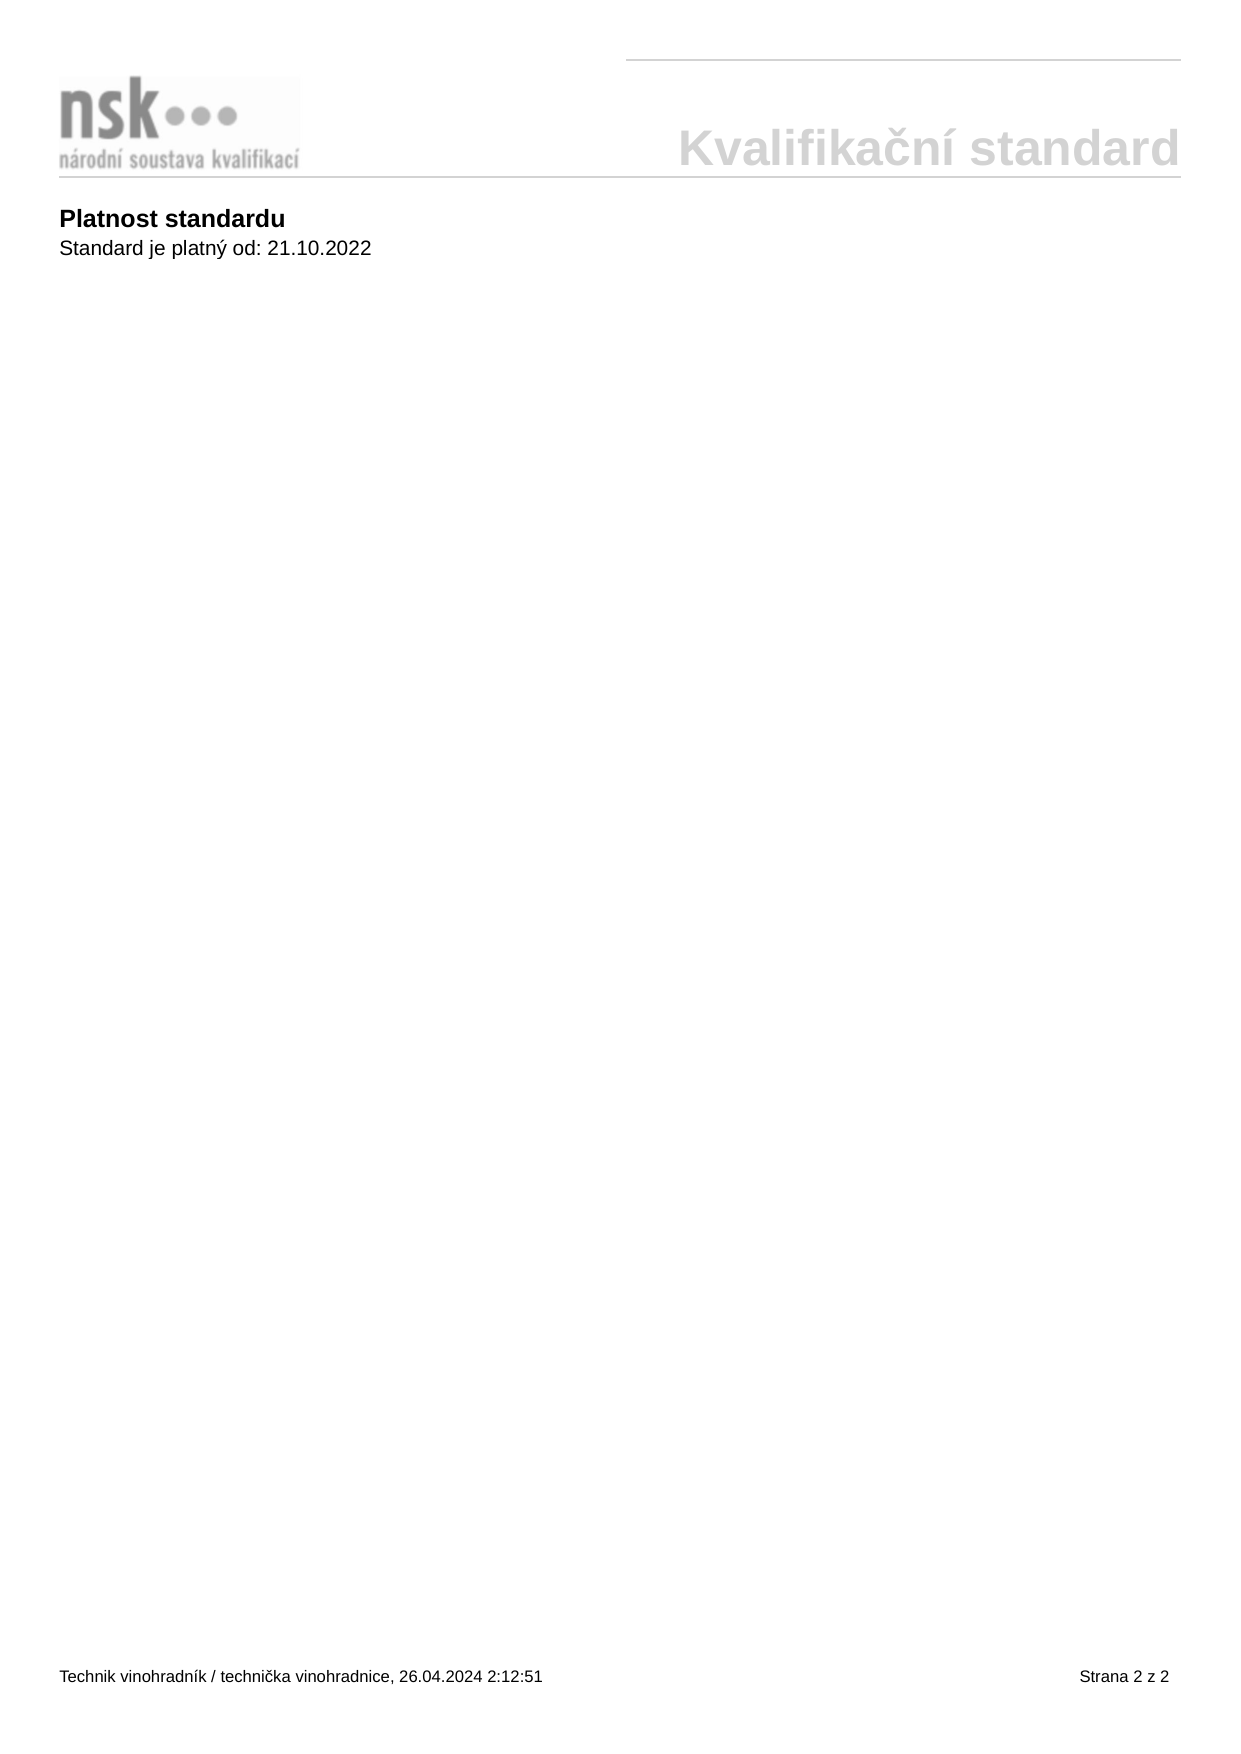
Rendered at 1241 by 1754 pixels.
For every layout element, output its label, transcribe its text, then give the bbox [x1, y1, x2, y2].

table_cell [1093, 1159, 1169, 1409]
table_cell [621, 59, 626, 170]
table_cell [1093, 559, 1169, 859]
table_cell [484, 194, 620, 200]
table_cell [1169, 1159, 1181, 1409]
table_cell [484, 1409, 620, 1658]
table_cell [620, 259, 626, 559]
table_cell [1093, 194, 1169, 200]
table_cell [862, 859, 1093, 1159]
table_cell [59, 1159, 483, 1409]
picture [58, 59, 621, 171]
table_cell [1169, 559, 1181, 859]
table_cell [862, 559, 1093, 859]
table_cell [862, 194, 1093, 200]
table_cell [626, 1159, 862, 1409]
table_cell Kvalifikační standard [626, 61, 1181, 176]
table_cell Technik vinohradník / technička vinohradnice, 26.04.2024 2:12:51 [59, 1658, 862, 1694]
table_cell [1169, 859, 1181, 1159]
table_cell [1169, 1409, 1181, 1658]
table_cell [484, 559, 620, 859]
table_cell [1093, 1409, 1169, 1658]
table_cell Strana 2 z 2 [862, 1658, 1169, 1694]
table_cell [862, 1409, 1093, 1658]
table_cell [59, 1409, 483, 1658]
table_cell [626, 559, 862, 859]
table_cell [862, 259, 1093, 559]
table_cell [59, 178, 1181, 194]
table_cell [620, 1409, 626, 1658]
table_cell [862, 1159, 1093, 1409]
table_cell [626, 259, 862, 559]
table_cell [59, 859, 483, 1159]
table_cell [620, 559, 626, 859]
table_cell [1093, 259, 1169, 559]
table_cell Standard je platný od: 21.10.2022 [59, 236, 1181, 259]
table_cell [626, 194, 862, 200]
table_cell [626, 859, 862, 1159]
table_cell [59, 559, 483, 859]
table_cell [484, 259, 620, 559]
table_cell [484, 859, 620, 1159]
table_cell [484, 1159, 620, 1409]
table_cell [59, 194, 483, 200]
table_cell [620, 859, 626, 1159]
table_cell [1093, 859, 1169, 1159]
table_cell [1169, 259, 1181, 559]
table_cell [484, 171, 620, 176]
table_cell [59, 259, 483, 559]
table_cell [620, 1159, 626, 1409]
table_cell [626, 1409, 862, 1658]
table_cell [59, 171, 483, 176]
table_cell [1169, 1658, 1181, 1694]
table_cell Platnost standardu [59, 200, 1181, 236]
table_cell [1169, 194, 1181, 200]
